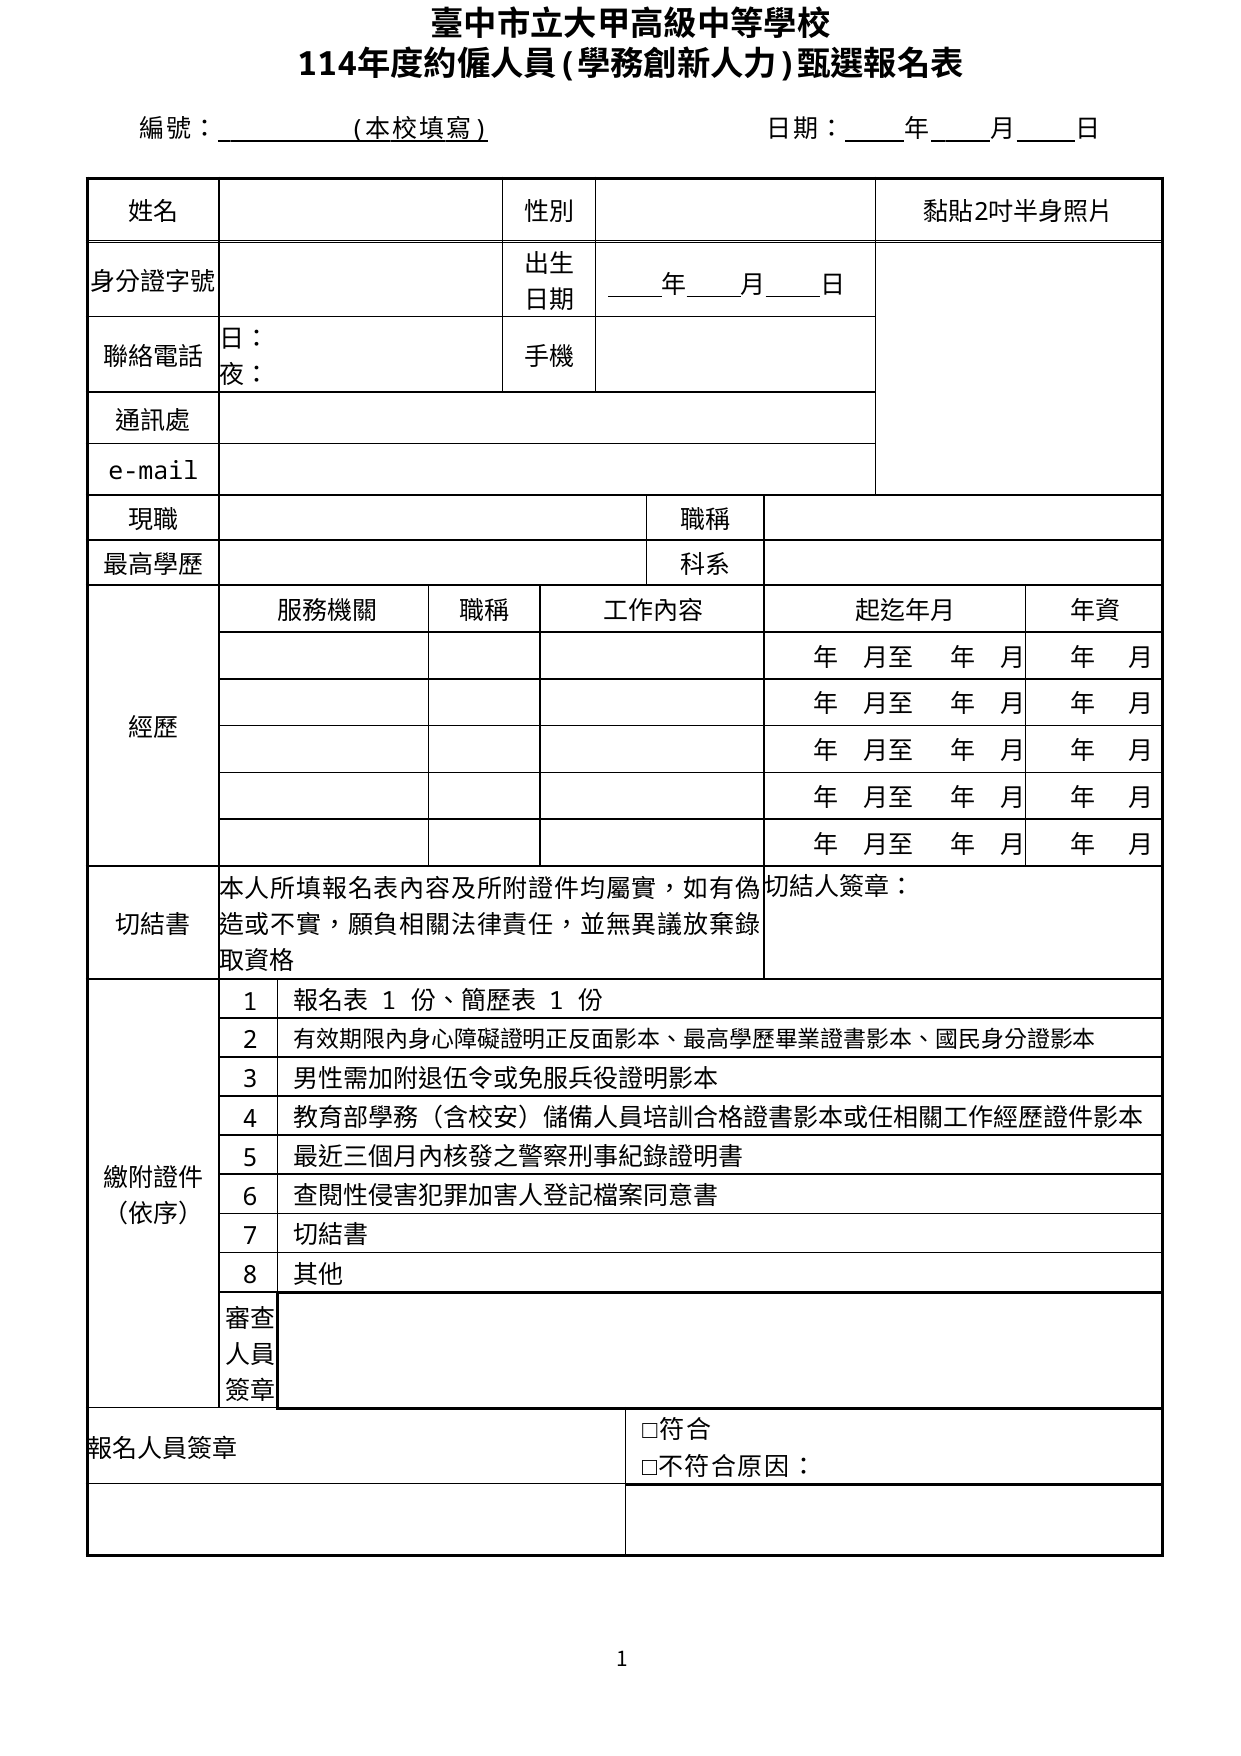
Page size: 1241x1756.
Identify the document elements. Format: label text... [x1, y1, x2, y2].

table_cell 本人所填報名表內容及所附證件均屬實，如有偽造或不實，願負相關法律責任，並無異議放棄錄取資格 [220, 867, 763, 978]
table_cell [765, 541, 1161, 584]
table_cell 通訊處 [89, 393, 218, 442]
table_cell [541, 773, 763, 818]
table_cell 切結人簽章： [765, 867, 1161, 978]
table_cell 報名人員簽章 [89, 1408, 625, 1482]
table_cell [220, 726, 428, 772]
table_cell [1026, 633, 1069, 678]
table_header [220, 180, 502, 240]
table_cell [541, 820, 763, 865]
table_cell [220, 393, 875, 442]
table_cell [220, 541, 646, 584]
table_cell 月 [1109, 820, 1161, 865]
table_cell [220, 773, 428, 818]
table_cell e-mail [89, 444, 218, 494]
table_cell 月 [1109, 680, 1161, 725]
table_cell 年 月至 年 月 [765, 726, 1025, 772]
table_cell [220, 496, 646, 539]
subtitle 114年度約僱人員(學務創新人力)甄選報名表 [89, 52, 1172, 82]
table_cell [220, 680, 428, 725]
table_cell 5 [220, 1136, 277, 1173]
table_cell [541, 726, 763, 772]
table_cell [596, 317, 875, 391]
table_cell [626, 1486, 1161, 1554]
table_cell 年 月至 年 月 [765, 633, 1025, 678]
table_cell 最高學歷 [89, 541, 218, 584]
table_cell 職稱 [647, 496, 763, 539]
table_cell 年 月至 年 月 [765, 820, 1025, 865]
table_cell [765, 496, 1161, 539]
table_cell [220, 444, 875, 494]
table_cell 報名表 1 份、簡歷表 1 份 [278, 980, 1161, 1017]
table_header 性別 [503, 180, 595, 240]
table_cell [541, 680, 763, 725]
table_cell 有效期限內身心障礙證明正反面影本、最高學歷畢業證書影本、國民身分證影本 [278, 1019, 1161, 1056]
table_cell [220, 633, 428, 678]
table_cell 月 [1109, 773, 1161, 818]
table_cell [1026, 820, 1069, 865]
table_cell 年 [1069, 773, 1109, 818]
table_cell [89, 1484, 625, 1554]
text 編號： (本校填寫) 日期： 年 月 日 [139, 113, 1180, 144]
table_cell 年 [1069, 633, 1109, 678]
table_header [596, 180, 875, 240]
table_cell 出生 日期 [503, 243, 595, 316]
table_cell 其他 [278, 1253, 1161, 1291]
table_cell 繳附證件 （依序） [89, 980, 218, 1407]
table_cell 年 月 日 [596, 243, 875, 316]
table_cell 最近三個月內核發之警察刑事紀錄證明書 [278, 1136, 1161, 1173]
table_cell [429, 633, 539, 678]
table_cell 經歷 [89, 586, 218, 865]
table_cell 科系 [647, 541, 763, 584]
table_cell 現職 [89, 496, 218, 539]
table_cell 工作內容 [541, 586, 763, 631]
table_cell [429, 680, 539, 725]
table_cell 查閱性侵害犯罪加害人登記檔案同意書 [278, 1175, 1161, 1213]
table_cell 切結書 [278, 1214, 1161, 1252]
table_cell 年 月至 年 月 [765, 680, 1025, 725]
table_cell 職稱 [429, 586, 539, 631]
table_cell 手機 [503, 317, 595, 391]
table_cell [1026, 680, 1069, 725]
subtitle 臺中市立大甲高級中等學校 [89, 12, 1172, 41]
table_cell 月 [1109, 633, 1161, 678]
table_cell [429, 820, 539, 865]
table_cell 年 [1069, 820, 1109, 865]
table_cell 教育部學務（含校安）儲備人員培訓合格證書影本或任相關工作經歷證件影本 [278, 1097, 1161, 1134]
table_cell 6 [220, 1175, 277, 1213]
table_cell 起迄年月 [765, 586, 1025, 631]
table_cell [220, 243, 502, 316]
table_cell 服務機關 [220, 586, 428, 631]
table_cell 年 月至 年 月 [765, 773, 1025, 818]
table_cell [429, 726, 539, 772]
table_cell 年資 [1026, 586, 1161, 631]
table_cell 年 [1069, 726, 1109, 772]
table_cell 8 [220, 1253, 277, 1291]
table_cell [876, 243, 1161, 494]
table_cell [1026, 726, 1069, 772]
table_cell 日： 夜： [220, 317, 502, 391]
table_cell □符合 □不符合原因： [626, 1410, 1161, 1482]
table_cell [1026, 773, 1069, 818]
table_cell 切結書 [89, 867, 218, 978]
table_cell [279, 1294, 1161, 1407]
table_cell 審查人員簽章 [220, 1293, 276, 1407]
table_cell [429, 773, 539, 818]
table_cell 1 [220, 980, 277, 1017]
table_header 姓名 [89, 180, 218, 240]
table_header 黏貼2吋半身照片 [876, 180, 1161, 240]
table_cell 3 [220, 1058, 277, 1095]
table_cell 7 [220, 1214, 277, 1252]
table_cell 聯絡電話 [89, 317, 218, 391]
table_cell 年 [1069, 680, 1109, 725]
table_cell 男性需加附退伍令或免服兵役證明影本 [278, 1058, 1161, 1095]
table_cell 4 [220, 1097, 277, 1134]
table_cell 身分證字號 [89, 243, 218, 316]
table_cell [541, 633, 763, 678]
table_cell [220, 820, 428, 865]
table_cell 月 [1109, 726, 1161, 772]
table_cell 2 [220, 1019, 277, 1056]
